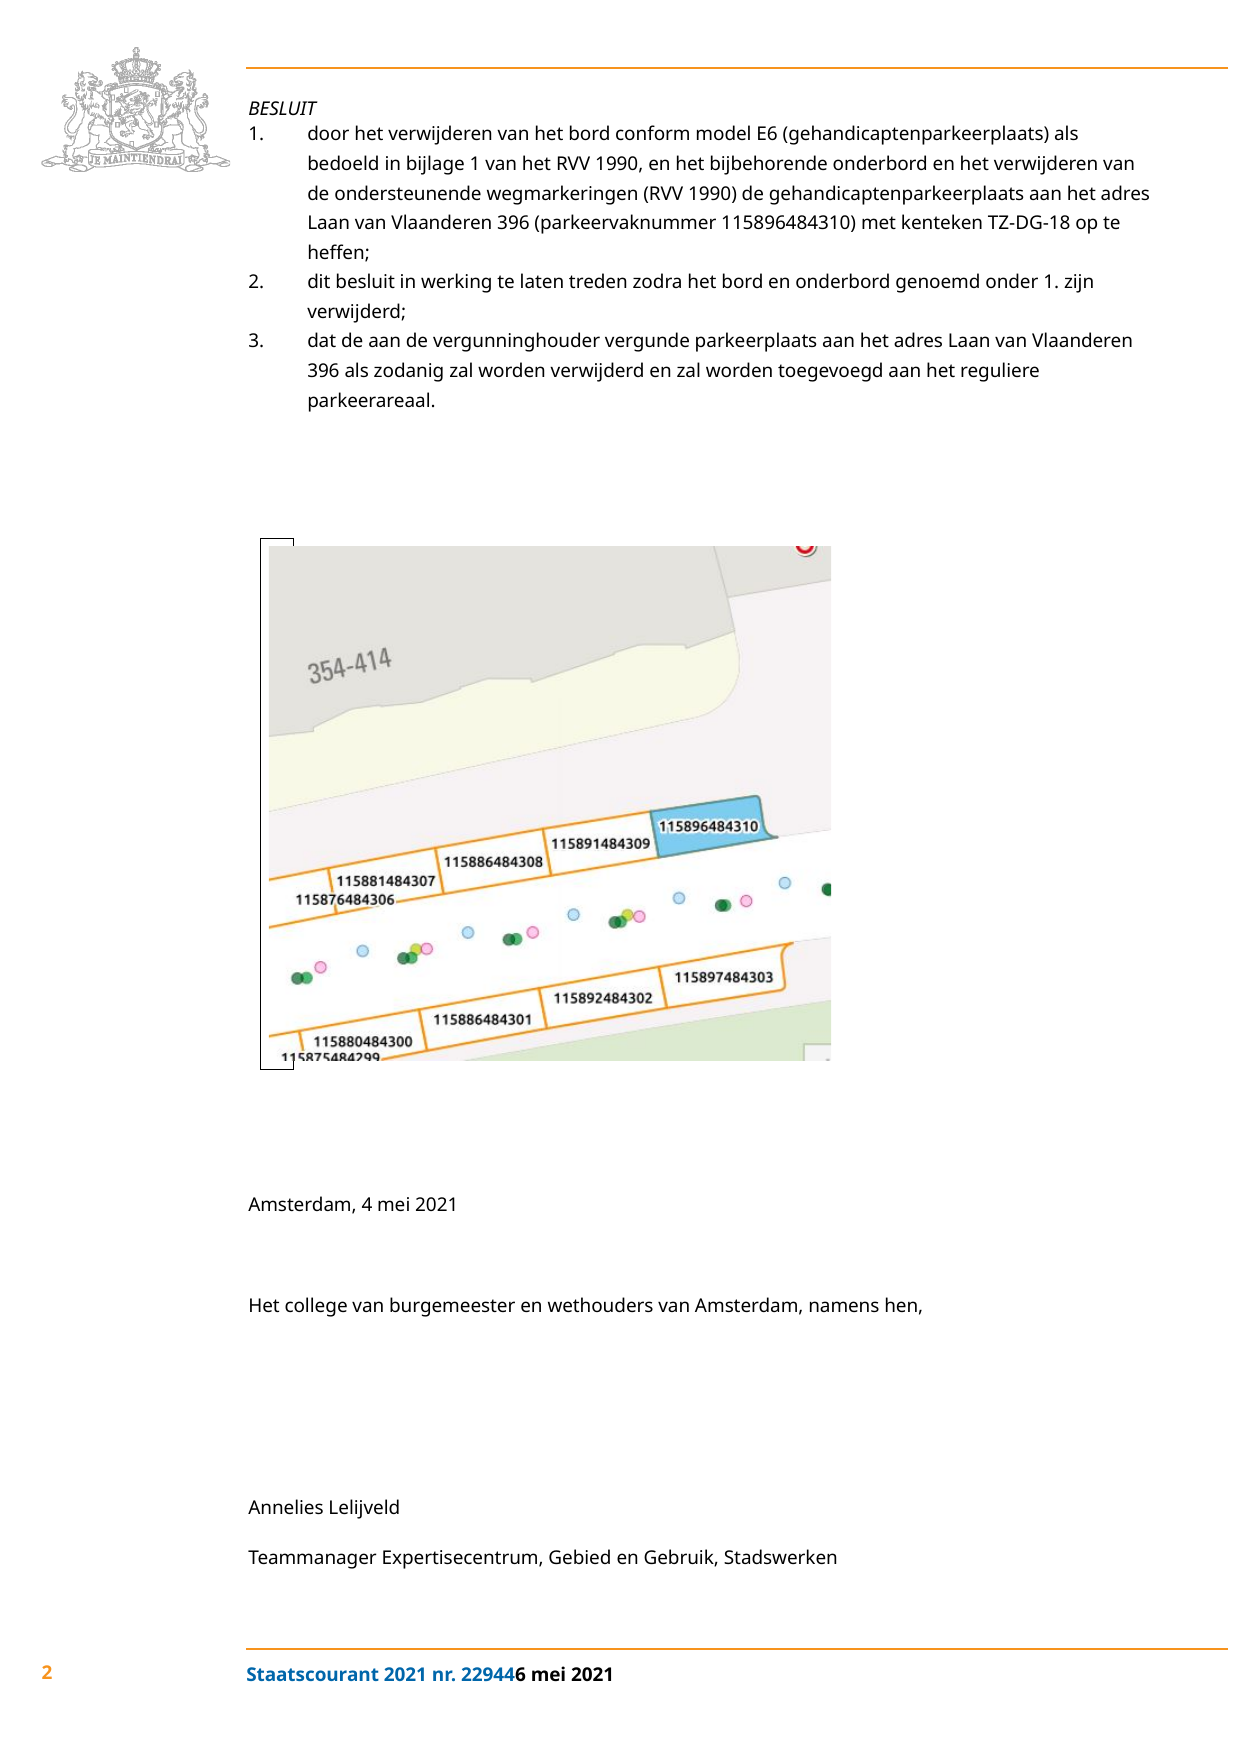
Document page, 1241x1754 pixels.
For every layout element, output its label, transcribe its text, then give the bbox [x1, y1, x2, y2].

text BESLUIT [248, 95, 1152, 121]
text Teammanager Expertisecentrum, Gebied en Gebruik, Stadswerken [248, 1544, 1152, 1570]
list dit besluit in werking te laten treden zodra het bord en onderbord genoemd onder 1. zijn verwijderd; [248, 268, 1152, 324]
list dat de aan de vergunninghouder vergunde parkeerplaats aan het adres Laan van Vlaanderen 396 als zodanig zal worden verwijderd en zal worden toegevoegd aan het reguliere parkeerareaal. [248, 328, 1152, 412]
picture [268, 546, 832, 1061]
list door het verwijderen van het bord conform model E6 (gehandicaptenparkeerplaats) als bedoeld in bijlage 1 van het RVV 1990, en het bijbehorende onderbord en het verwijderen van de ondersteunende wegmarkeringen (RVV 1990) de gehandicaptenparkeerplaats aan het adres Laan van Vlaanderen 396 (parkeervaknummer 115896484310) met kenteken TZ-DG-18 op te heffen; [248, 121, 1152, 264]
text Het college van burgemeester en wethouders van Amsterdam, namens hen, [248, 1292, 1152, 1318]
picture [41, 47, 231, 172]
text Annelies Lelijveld [248, 1494, 1152, 1520]
text Amsterdam, 4 mei 2021 [248, 1192, 1152, 1217]
